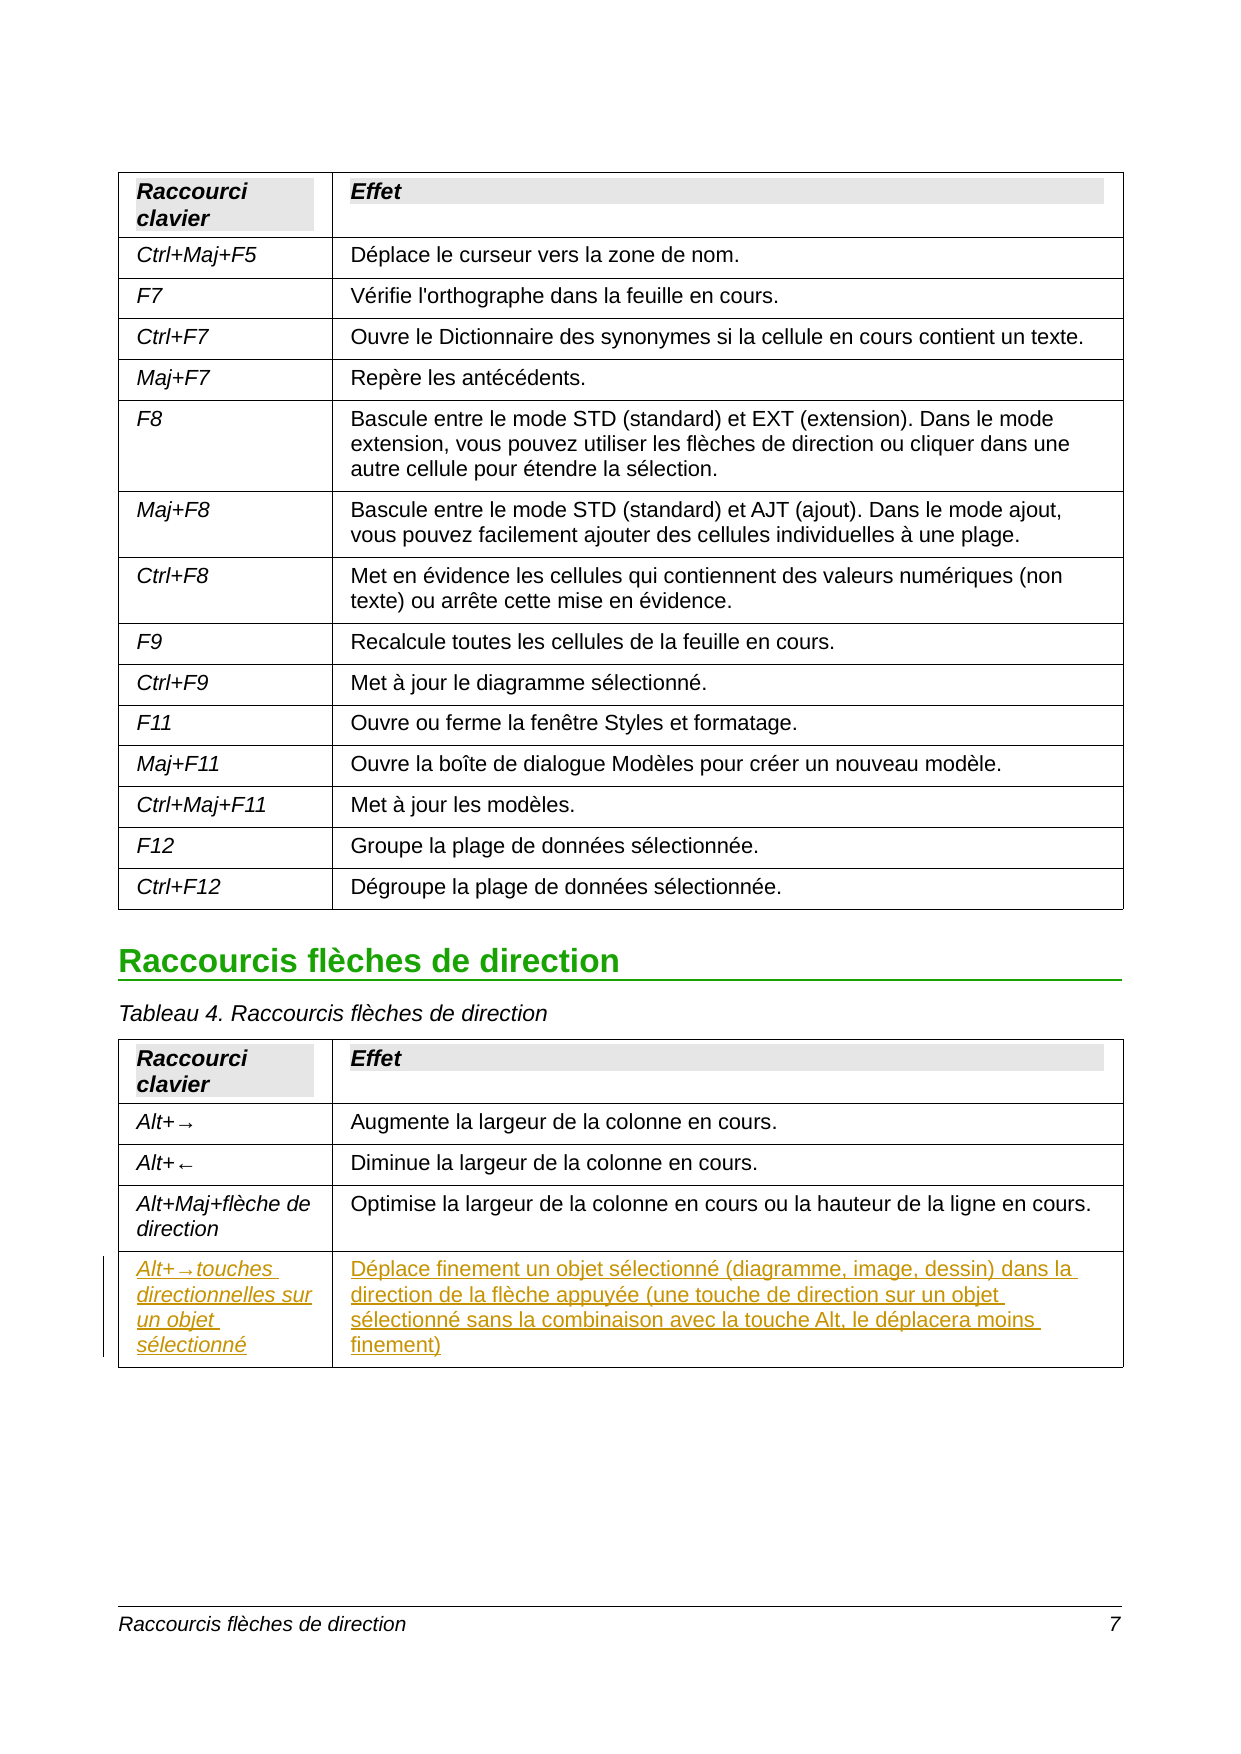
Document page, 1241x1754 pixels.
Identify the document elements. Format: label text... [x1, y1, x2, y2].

table_cell Bascule entre le mode STD (standard) et AJT (ajout). Dans le mode ajout, vous pouvez facilement ajouter des cellules individuelles à une plage. [333, 492, 1123, 557]
table_cell Recalcule toutes les cellules de la feuille en cours. [333, 624, 1123, 664]
table_cell F8 [119, 401, 332, 491]
table_cell Ctrl+Maj+F5 [119, 238, 332, 277]
table_cell Met à jour les modèles. [333, 787, 1123, 827]
table_cell Déplace le curseur vers la zone de nom. [333, 238, 1123, 277]
text Tableau 4. Raccourcis flèches de direction [118, 1000, 1122, 1026]
table_header Raccourci clavier [119, 173, 332, 237]
table_cell Met à jour le diagramme sélectionné. [333, 665, 1123, 704]
table_cell Maj+F11 [119, 746, 332, 786]
table_cell Ouvre ou ferme la fenêtre Styles et formatage. [333, 706, 1123, 745]
table_header Effet [333, 1040, 1123, 1103]
table_cell Déplace finement un objet sélectionné (diagramme, image, dessin) dans la direction de la flèche appuyée (une touche de direction sur un objet sélectionné sans la combinaison avec la touche Alt, le déplacera moins finement) [333, 1252, 1123, 1367]
subtitle Raccourcis flèches de direction [118, 941, 1122, 979]
table_cell Ctrl+F7 [119, 319, 332, 359]
table_cell F7 [119, 279, 332, 318]
table_cell Augmente la largeur de la colonne en cours. [333, 1104, 1123, 1144]
table_header Effet [333, 173, 1123, 237]
table_cell Ctrl+F8 [119, 558, 332, 623]
table_header Raccourci clavier [119, 1040, 332, 1103]
table_cell Ouvre la boîte de dialogue Modèles pour créer un nouveau modèle. [333, 746, 1123, 786]
table_cell F11 [119, 706, 332, 745]
table_cell Groupe la plage de données sélectionnée. [333, 828, 1123, 868]
table_cell Alt+Maj+flèche de direction [119, 1186, 332, 1251]
table_cell Repère les antécédents. [333, 360, 1123, 400]
table_cell Alt+→ [119, 1104, 332, 1144]
table_cell Ouvre le Dictionnaire des synonymes si la cellule en cours contient un texte. [333, 319, 1123, 359]
table_cell Optimise la largeur de la colonne en cours ou la hauteur de la ligne en cours. [333, 1186, 1123, 1251]
table_cell Ctrl+Maj+F11 [119, 787, 332, 827]
table_cell Maj+F8 [119, 492, 332, 557]
table_cell F9 [119, 624, 332, 664]
table_cell Ctrl+F9 [119, 665, 332, 704]
table_cell Maj+F7 [119, 360, 332, 400]
table_cell Bascule entre le mode STD (standard) et EXT (extension). Dans le mode extension, vous pouvez utiliser les flèches de direction ou cliquer dans une autre cellule pour étendre la sélection. [333, 401, 1123, 491]
table_cell Ctrl+F12 [119, 869, 332, 909]
table_cell Met en évidence les cellules qui contiennent des valeurs numériques (non texte) ou arrête cette mise en évidence. [333, 558, 1123, 623]
table_cell Dégroupe la plage de données sélectionnée. [333, 869, 1123, 909]
table_cell Diminue la largeur de la colonne en cours. [333, 1145, 1123, 1185]
table_cell Alt+← [119, 1145, 332, 1185]
table_cell Alt+→touches directionnelles sur un objet sélectionné [119, 1252, 332, 1367]
table_cell F12 [119, 828, 332, 868]
table_cell Vérifie l'orthographe dans la feuille en cours. [333, 279, 1123, 318]
